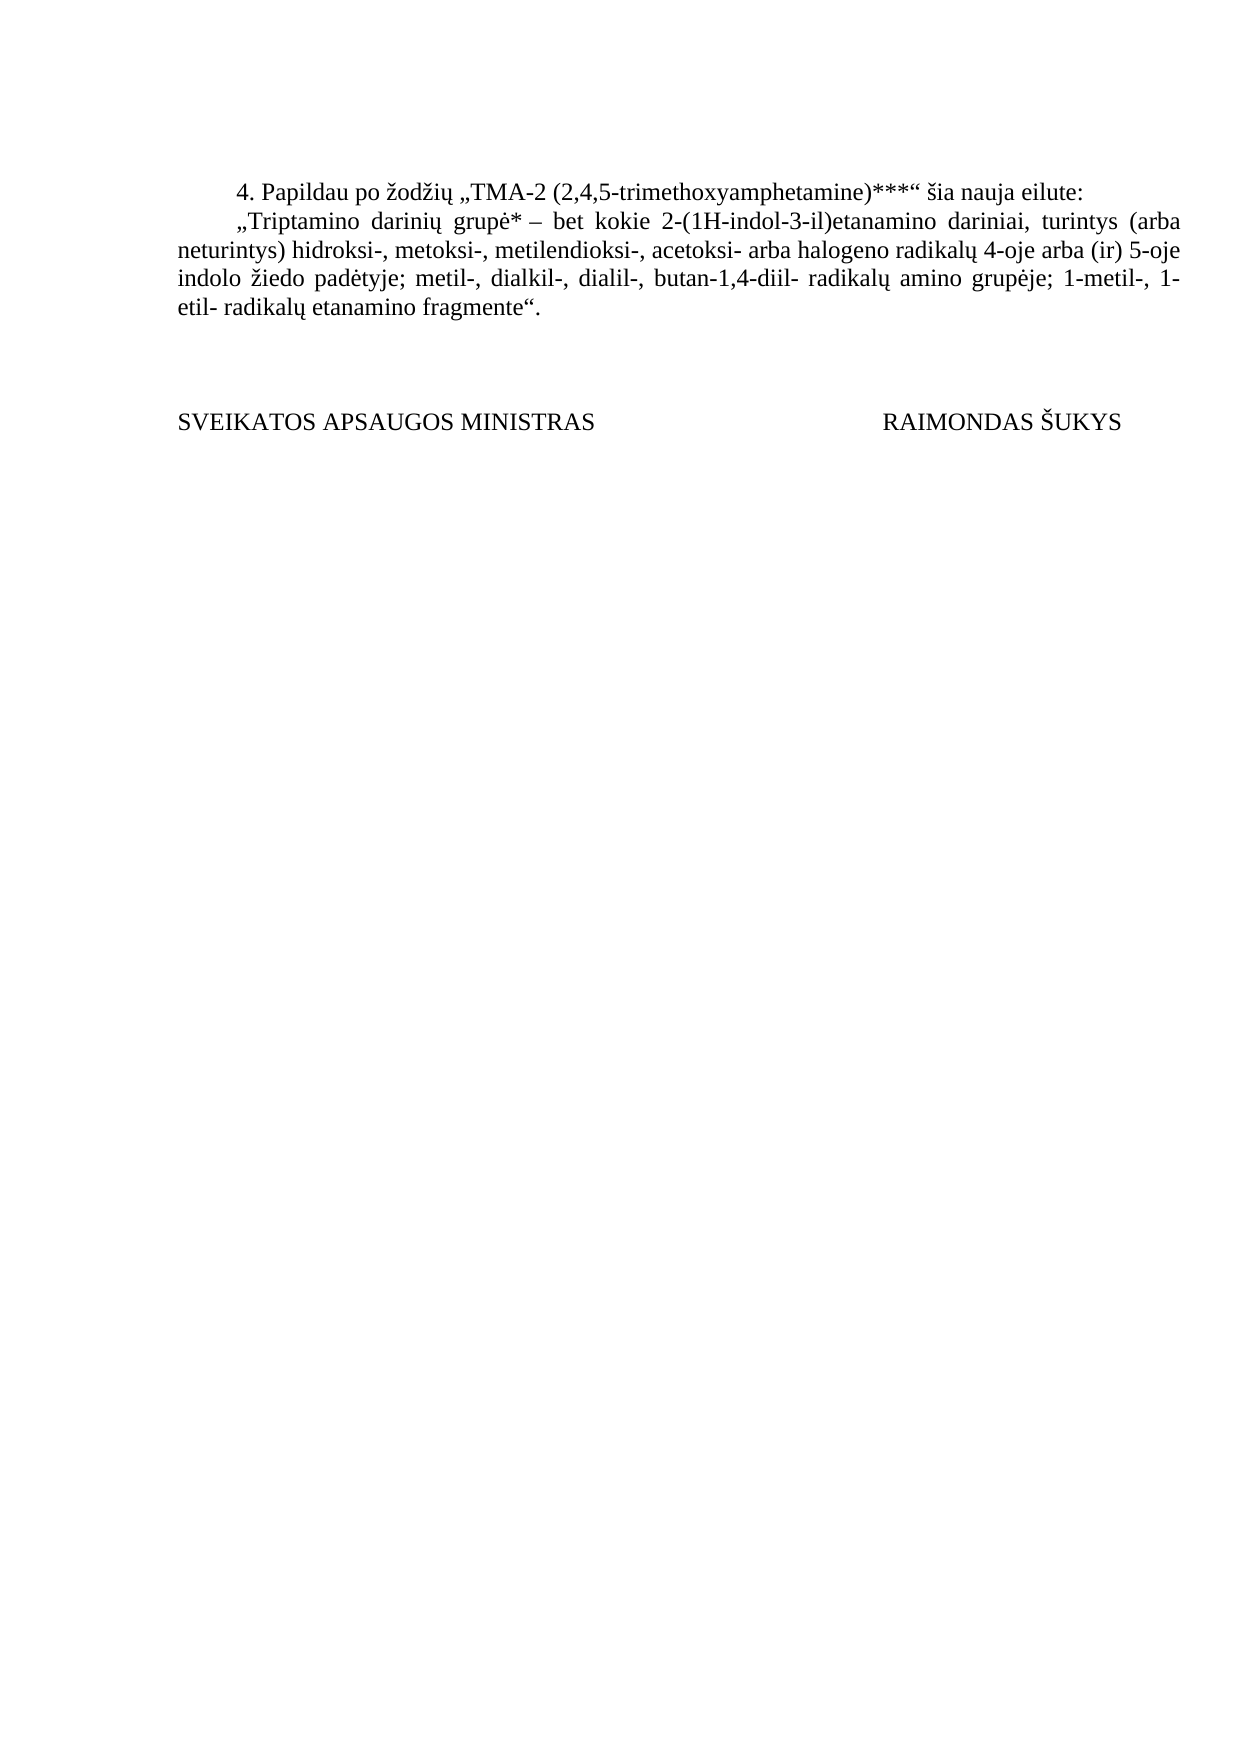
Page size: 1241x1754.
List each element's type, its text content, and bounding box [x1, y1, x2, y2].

text 4. Papildau po žodžių „TMA-2 (2,4,5-trimethoxyamphetamine)***“ šia nauja eilute: [177, 177, 1181, 206]
text SVEIKATOS APSAUGOS MINISTRAS RAIMONDAS ŠUKYS [177, 407, 1181, 436]
text „Triptamino darinių grupė* – bet kokie 2-(1H-indol-3-il)etanamino dariniai, turintys (arba neturintys) hidroksi-, metoksi-, metilendioksi-, acetoksi- arba halogeno radikalų 4-oje arba (ir) 5-oje indolo žiedo padėtyje; metil-, dialkil-, dialil-, butan-1,4-diil- radikalų amino grupėje; 1-metil-, 1-etil- radikalų etanamino fragmente“. [177, 206, 1181, 321]
